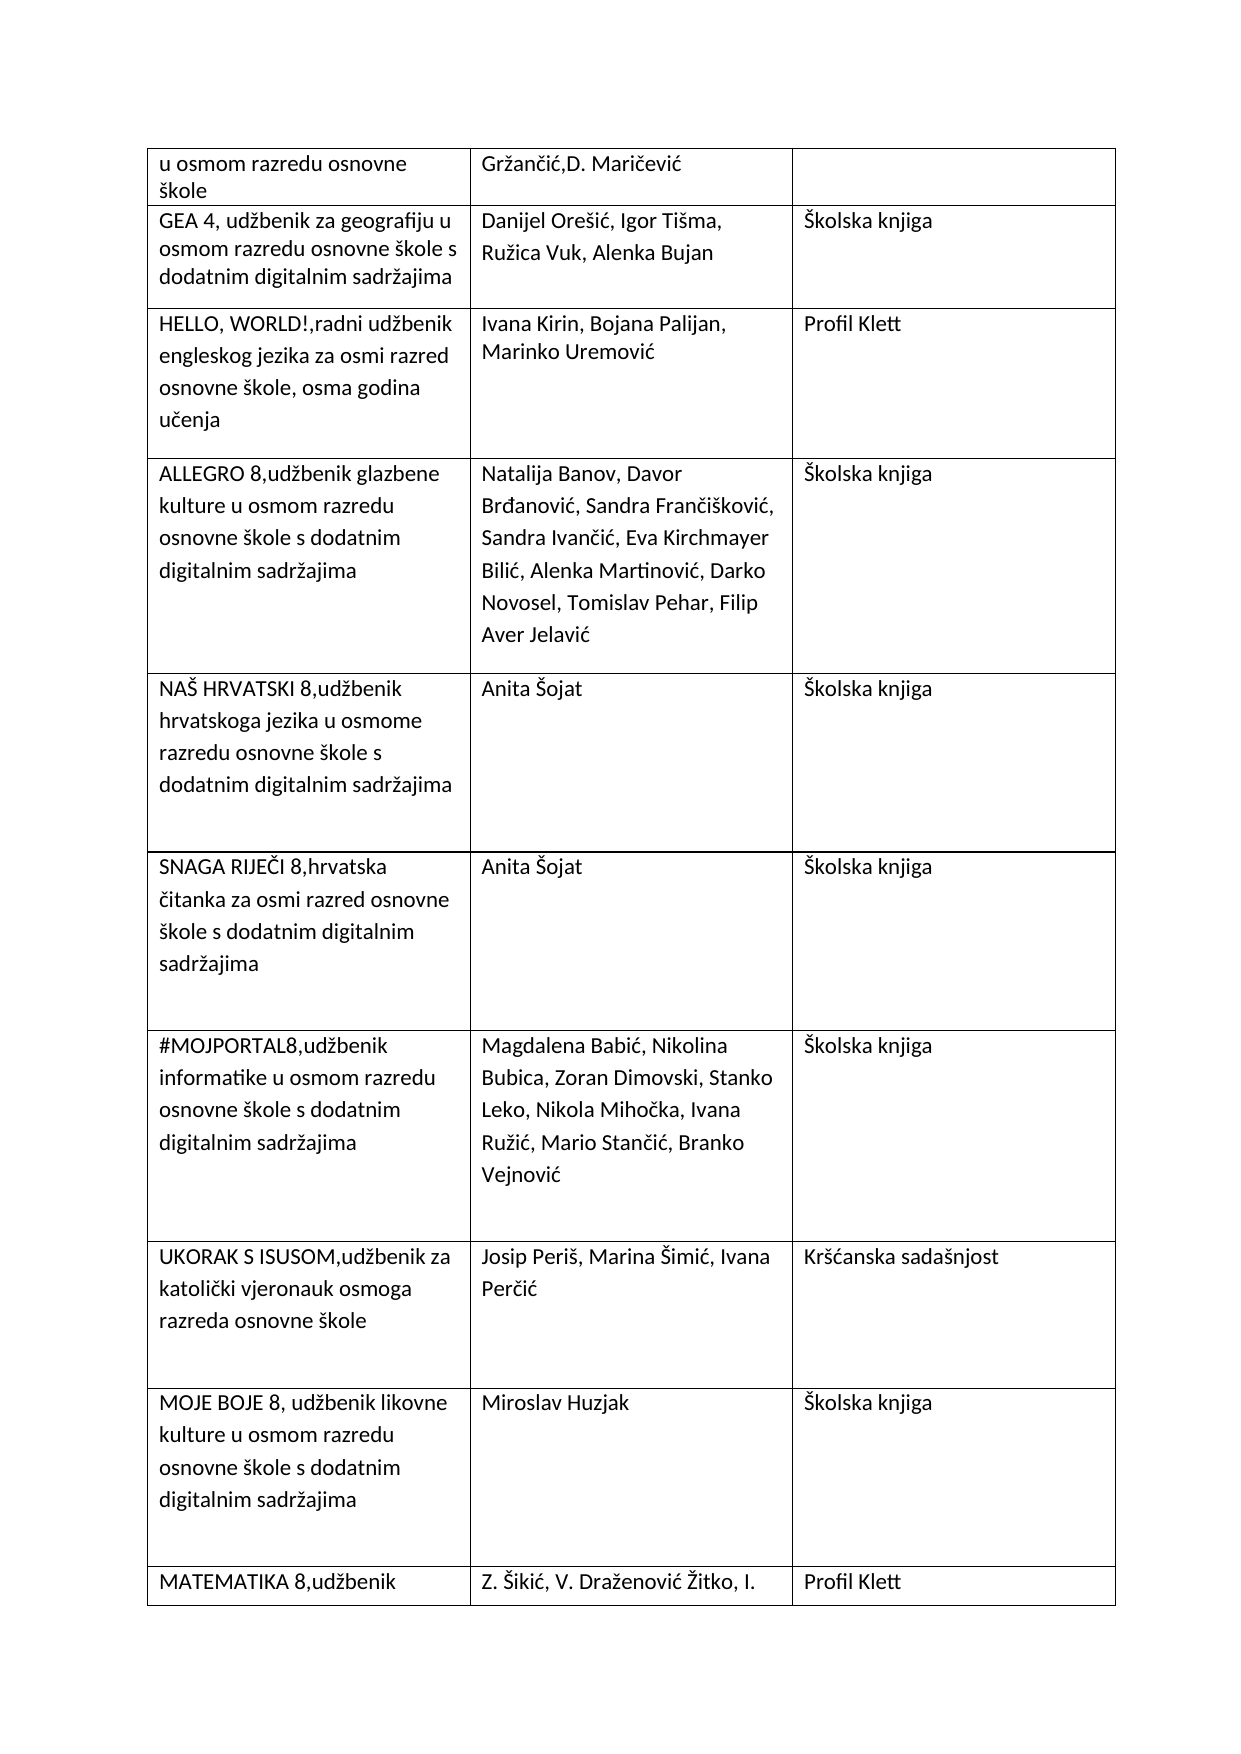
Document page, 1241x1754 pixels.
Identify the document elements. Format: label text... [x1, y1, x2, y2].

table_cell Školska knjiga [793, 1031, 1115, 1241]
table_cell Natalija Banov, Davor Brđanović, Sandra Frančišković, Sandra Ivančić, Eva Kirchmayer Bilić, Alenka Martinović, Darko Novosel, Tomislav Pehar, Filip Aver Jelavić [471, 459, 792, 673]
table_cell Anita Šojat [471, 674, 792, 851]
table_cell Ivana Kirin, Bojana Palijan, Marinko Uremović [471, 309, 792, 458]
table_cell MATEMATIKA 8,udžbenik [148, 1567, 470, 1605]
table_cell GEA 4, udžbenik za geografiju u osmom razredu osnovne škole s dodatnim digitalnim sadržajima [148, 206, 470, 308]
table_cell Miroslav Huzjak [471, 1389, 792, 1566]
table_cell Školska knjiga [793, 206, 1115, 308]
table_cell Školska knjiga [793, 459, 1115, 673]
table_cell HELLO, WORLD!,radni udžbenik engleskog jezika za osmi razred osnovne škole, osma godina učenja [148, 309, 470, 458]
table_cell UKORAK S ISUSOM,udžbenik za katolički vjeronauk osmoga razreda osnovne škole [148, 1242, 470, 1387]
table_cell Školska knjiga [793, 674, 1115, 851]
table_cell Magdalena Babić, Nikolina Bubica, Zoran Dimovski, Stanko Leko, Nikola Mihočka, Ivana Ružić, Mario Stančić, Branko Vejnović [471, 1031, 792, 1241]
table_cell Školska knjiga [793, 1389, 1115, 1566]
table_cell Profil Klett [793, 1567, 1115, 1605]
table_cell [793, 149, 1115, 205]
table_cell Školska knjiga [793, 853, 1115, 1030]
table_cell SNAGA RIJEČI 8,hrvatska čitanka za osmi razred osnovne škole s dodatnim digitalnim sadržajima [148, 853, 470, 1030]
table_cell MOJE BOJE 8, udžbenik likovne kulture u osmom razredu osnovne škole s dodatnim digitalnim sadržajima [148, 1389, 470, 1566]
table_cell ALLEGRO 8,udžbenik glazbene kulture u osmom razredu osnovne škole s dodatnim digitalnim sadržajima [148, 459, 470, 673]
table_cell u osmom razredu osnovne škole [148, 149, 470, 205]
table_cell Gržančić,D. Maričević [471, 149, 792, 205]
table_cell Danijel Orešić, Igor Tišma, Ružica Vuk, Alenka Bujan [471, 206, 792, 308]
table_cell #MOJPORTAL8,udžbenik informatike u osmom razredu osnovne škole s dodatnim digitalnim sadržajima [148, 1031, 470, 1241]
table_cell Z. Šikić, V. Draženović Žitko, I. [471, 1567, 792, 1605]
table_cell Anita Šojat [471, 853, 792, 1030]
table_cell NAŠ HRVATSKI 8,udžbenik hrvatskoga jezika u osmome razredu osnovne škole s dodatnim digitalnim sadržajima [148, 674, 470, 851]
table_cell Profil Klett [793, 309, 1115, 458]
table_cell Kršćanska sadašnjost [793, 1242, 1115, 1387]
table_cell Josip Periš, Marina Šimić, Ivana Perčić [471, 1242, 792, 1387]
